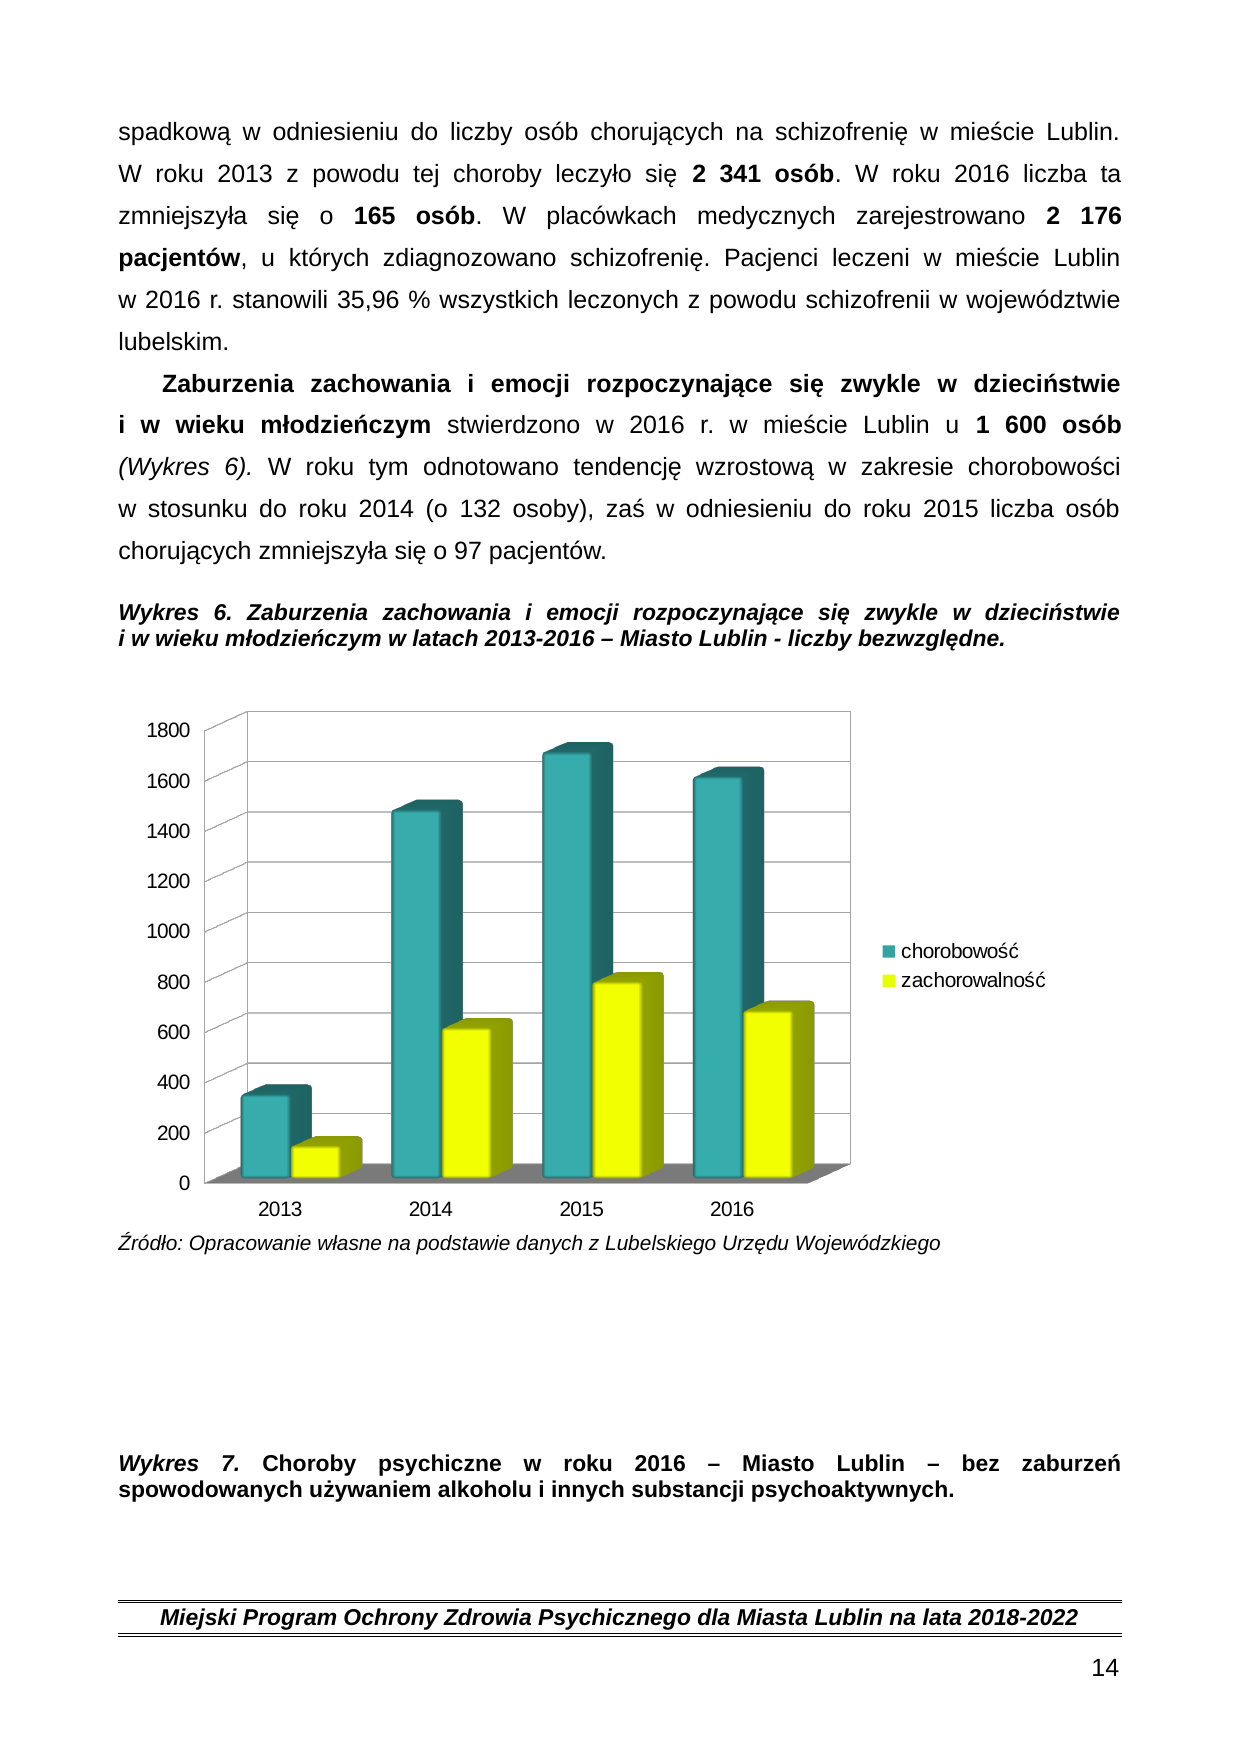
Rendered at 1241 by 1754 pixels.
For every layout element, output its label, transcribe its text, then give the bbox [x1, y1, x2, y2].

text Źródło: Opracowanie własne na podstawie danych z Lubelskiego Urzędu Wojewódzkiego [118, 1229, 1122, 1255]
text spadkową w odniesieniu do liczby osób chorujących na schizofrenię w mieście Lublin. W roku 2013 z powodu tej choroby leczyło się 2 341 osób. W roku 2016 liczba ta zmniejszyła się o 165 osób. W placówkach medycznych zarejestrowano 2 176 pacjentów, u których zdiagnozowano schizofrenię. Pacjenci leczeni w mieście Lublin w 2016 r. stanowili 35,96 % wszystkich leczonych z powodu schizofrenii w województwie lubelskim. [118, 118, 1122, 355]
text Zaburzenia zachowania i emocji rozpoczynające się zwykle w dzieciństwie i w wieku młodzieńczym stwierdzono w 2016 r. w mieście Lublin u 1 600 osób (Wykres 6). W roku tym odnotowano tendencję wzrostową w zakresie chorobowości w stosunku do roku 2014 (o 132 osoby), zaś w odniesieniu do roku 2015 liczba osób chorujących zmniejszyła się o 97 pacjentów. [118, 369, 1122, 565]
text Wykres 7. Choroby psychiczne w roku 2016 – Miasto Lublin – bez zaburzeń spowodowanych używaniem alkoholu i innych substancji psychoaktywnych. [118, 1451, 1122, 1502]
text Wykres 6. Zaburzenia zachowania i emocji rozpoczynające się zwykle w dzieciństwie i w wieku młodzieńczym w latach 2013-2016 – Miasto Lublin - liczby bezwzględne. [118, 600, 1122, 651]
